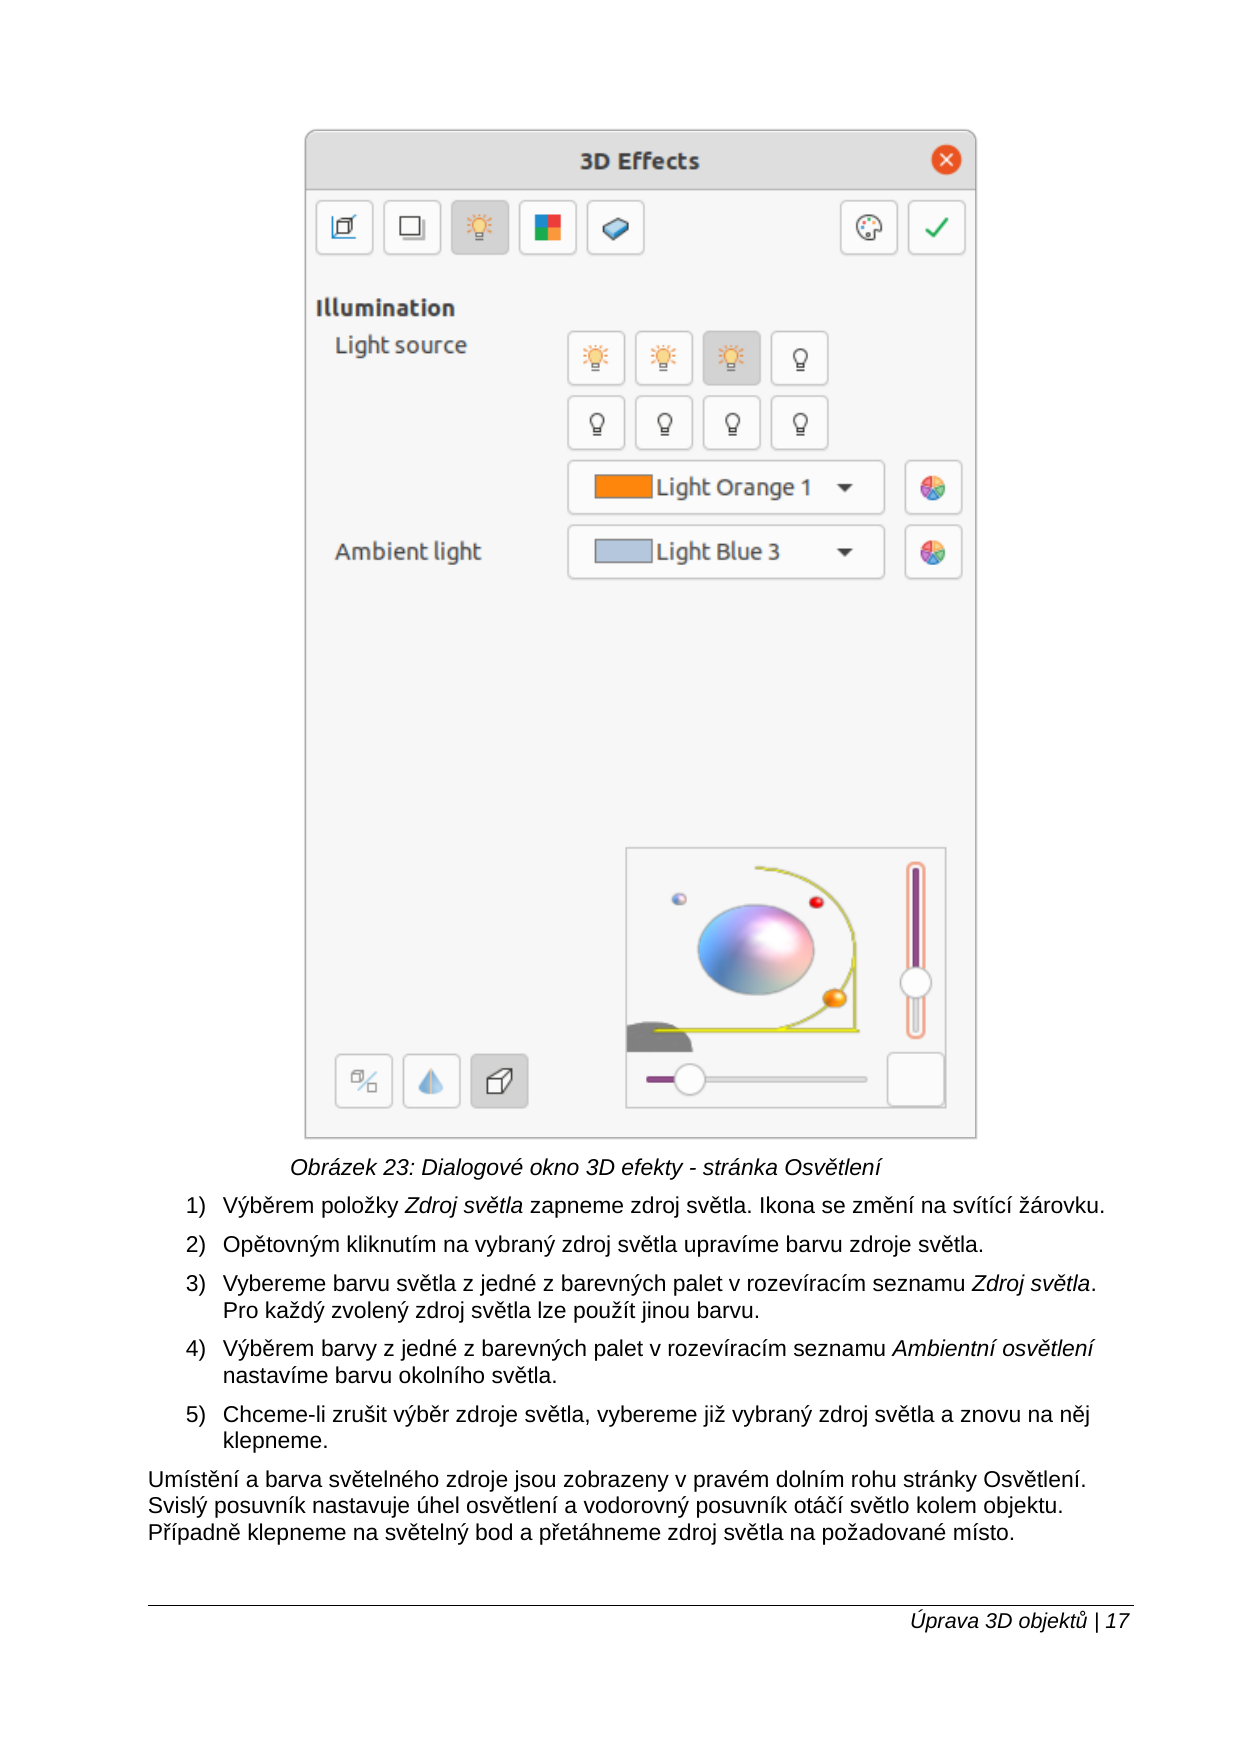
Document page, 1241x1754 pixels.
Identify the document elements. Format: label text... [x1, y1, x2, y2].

list Výběrem barvy z jedné z barevných palet v rozevíracím seznamu Ambientní osvětlení nastavíme barvu okolního světla. [206, 1335, 1134, 1388]
list Chceme-li zrušit výběr zdroje světla, vybereme již vybraný zdroj světla a znovu na něj klepneme. [206, 1401, 1134, 1453]
picture [290, 118, 992, 1154]
list Opětovným kliknutím na vybraný zdroj světla upravíme barvu zdroje světla. [206, 1231, 1134, 1258]
list Výběrem položky Zdroj světla zapneme zdroj světla. Ikona se změní na svítící žárovku. [206, 1192, 1134, 1219]
list Vybereme barvu světla z jedné z barevných palet v rozevíracím seznamu Zdroj světla. Pro každý zvolený zdroj světla lze použít jinou barvu. [206, 1270, 1134, 1323]
text Umístění a barva světelného zdroje jsou zobrazeny v pravém dolním rohu stránky Osvětlení. Svislý posuvník nastavuje úhel osvětlení a vodorovný posuvník otáčí světlo kolem objektu. Případně klepneme na světelný bod a přetáhneme zdroj světla na požadované místo. [148, 1466, 1134, 1545]
text Obrázek 23: Dialogové okno 3D efekty - stránka Osvětlení [290, 1154, 992, 1180]
